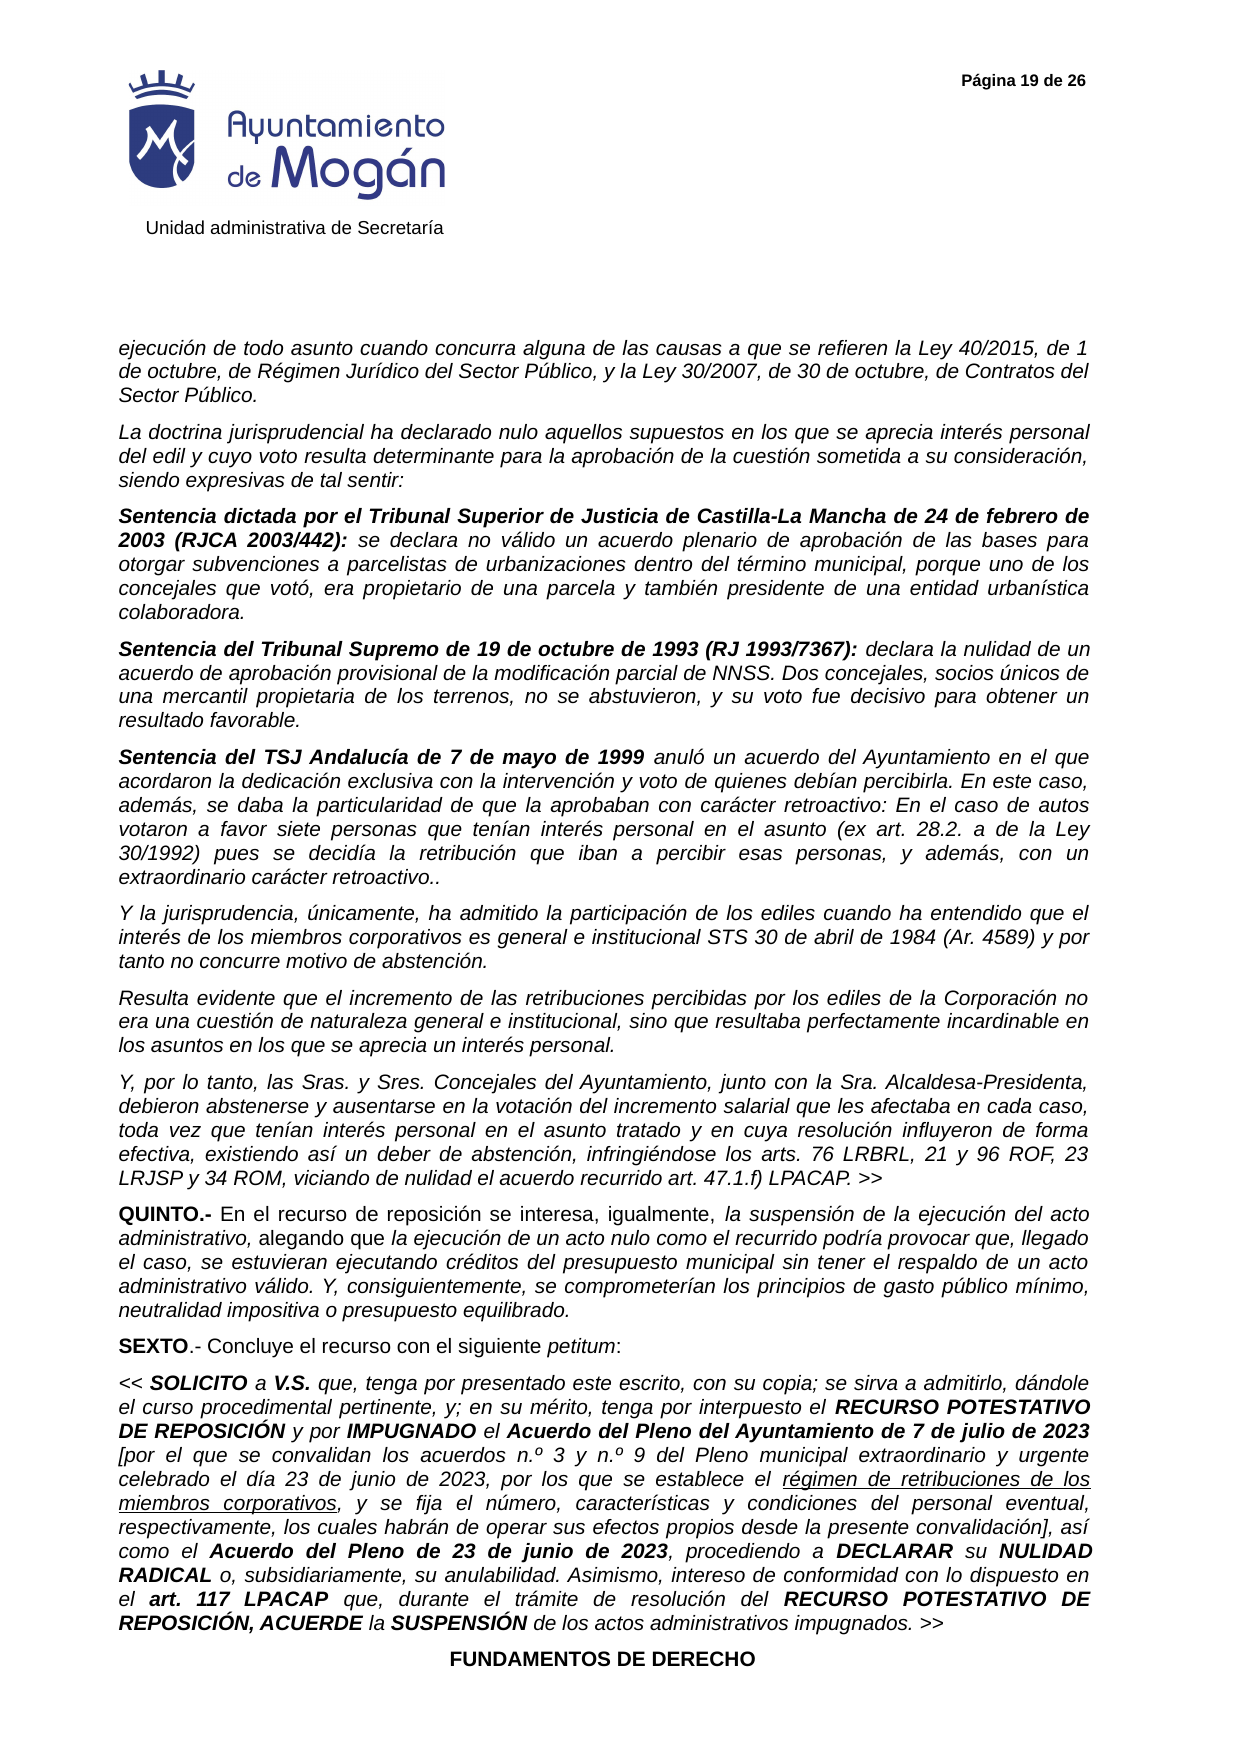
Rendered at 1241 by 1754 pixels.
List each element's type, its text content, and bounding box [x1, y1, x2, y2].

text Sentencia del Tribunal Supremo de 19 de octubre de 1993 (RJ 1993/7367): declara la nulidad de un acuerdo de aprobación provisional de la modificación parcial de NNSS. Dos concejales, socios únicos de una mercantil propietaria de los terrenos, no se abstuvieron, y su voto fue decisivo para obtener un resultado favorable. [118, 636, 1092, 732]
text ejecución de todo asunto cuando concurra alguna de las causas a que se refieren la Ley 40/2015, de 1 de octubre, de Régimen Jurídico del Sector Público, y la Ley 30/2007, de 30 de octubre, de Contratos del Sector Público. [118, 335, 1092, 407]
text La doctrina jurisprudencial ha declarado nulo aquellos supuestos en los que se aprecia interés personal del edil y cuyo voto resulta determinante para la aprobación de la cuestión sometida a su consideración, siendo expresivas de tal sentir: [118, 420, 1092, 492]
picture [128, 70, 445, 206]
text Resulta evidente que el incremento de las retribuciones percibidas por los ediles de la Corporación no era una cuestión de naturaleza general e institucional, sino que resultaba perfectamente incardinable en los asuntos en los que se aprecia un interés personal. [118, 985, 1092, 1057]
text FUNDAMENTOS DE DERECHO [118, 1647, 1092, 1671]
text << SOLICITO a V.S. que, tenga por presentado este escrito, con su copia; se sirva a admitirlo, dándole el curso procedimental pertinente, y; en su mérito, tenga por interpuesto el RECURSO POTESTATIVO DE REPOSICIÓN y por IMPUGNADO el Acuerdo del Pleno del Ayuntamiento de 7 de julio de 2023 [por el que se convalidan los acuerdos n.º 3 y n.º 9 del Pleno municipal extraordinario y urgente celebrado el día 23 de junio de 2023, por los que se establece el régimen de retribuciones de los miembros corporativos, y se fija el número, características y condiciones del personal eventual, respectivamente, los cuales habrán de operar sus efectos propios desde la presente convalidación], así como el Acuerdo del Pleno de 23 de junio de 2023, procediendo a DECLARAR su NULIDAD RADICAL o, subsidiariamente, su anulabilidad. Asimismo, intereso de conformidad con lo dispuesto en el art. 117 LPACAP que, durante el trámite de resolución del RECURSO POTESTATIVO DE REPOSICIÓN, ACUERDE la SUSPENSIÓN de los actos administrativos impugnados. >> [118, 1371, 1092, 1634]
text QUINTO.- En el recurso de reposición se interesa, igualmente, la suspensión de la ejecución del acto administrativo, alegando que la ejecución de un acto nulo como el recurrido podría provocar que, llegado el caso, se estuvieran ejecutando créditos del presupuesto municipal sin tener el respaldo de un acto administrativo válido. Y, consiguientemente, se comprometerían los principios de gasto público mínimo, neutralidad impositiva o presupuesto equilibrado. [118, 1202, 1092, 1322]
text Y, por lo tanto, las Sras. y Sres. Concejales del Ayuntamiento, junto con la Sra. Alcaldesa-Presidenta, debieron abstenerse y ausentarse en la votación del incremento salarial que les afectaba en cada caso, toda vez que tenían interés personal en el asunto tratado y en cuya resolución influyeron de forma efectiva, existiendo así un deber de abstención, infringiéndose los arts. 76 LRBRL, 21 y 96 ROF, 23 LRJSP y 34 ROM, viciando de nulidad el acuerdo recurrido art. 47.1.f) LPACAP. >> [118, 1070, 1092, 1189]
text SEXTO.- Concluye el recurso con el siguiente petitum: [118, 1334, 1092, 1358]
text Sentencia dictada por el Tribunal Superior de Justicia de Castilla-La Mancha de 24 de febrero de 2003 (RJCA 2003/442): se declara no válido un acuerdo plenario de aprobación de las bases para otorgar subvenciones a parcelistas de urbanizaciones dentro del término municipal, porque uno de los concejales que votó, era propietario de una parcela y también presidente de una entidad urbanística colaboradora. [118, 504, 1092, 624]
text Sentencia del TSJ Andalucía de 7 de mayo de 1999 anuló un acuerdo del Ayuntamiento en el que acordaron la dedicación exclusiva con la intervención y voto de quienes debían percibirla. En este caso, además, se daba la particularidad de que la aprobaban con carácter retroactivo: En el caso de autos votaron a favor siete personas que tenían interés personal en el asunto (ex art. 28.2. a de la Ley 30/1992) pues se decidía la retribución que iban a percibir esas personas, y además, con un extraordinario carácter retroactivo.. [118, 745, 1092, 888]
text Y la jurisprudencia, únicamente, ha admitido la participación de los ediles cuando ha entendido que el interés de los miembros corporativos es general e institucional STS 30 de abril de 1984 (Ar. 4589) y por tanto no concurre motivo de abstención. [118, 901, 1092, 973]
